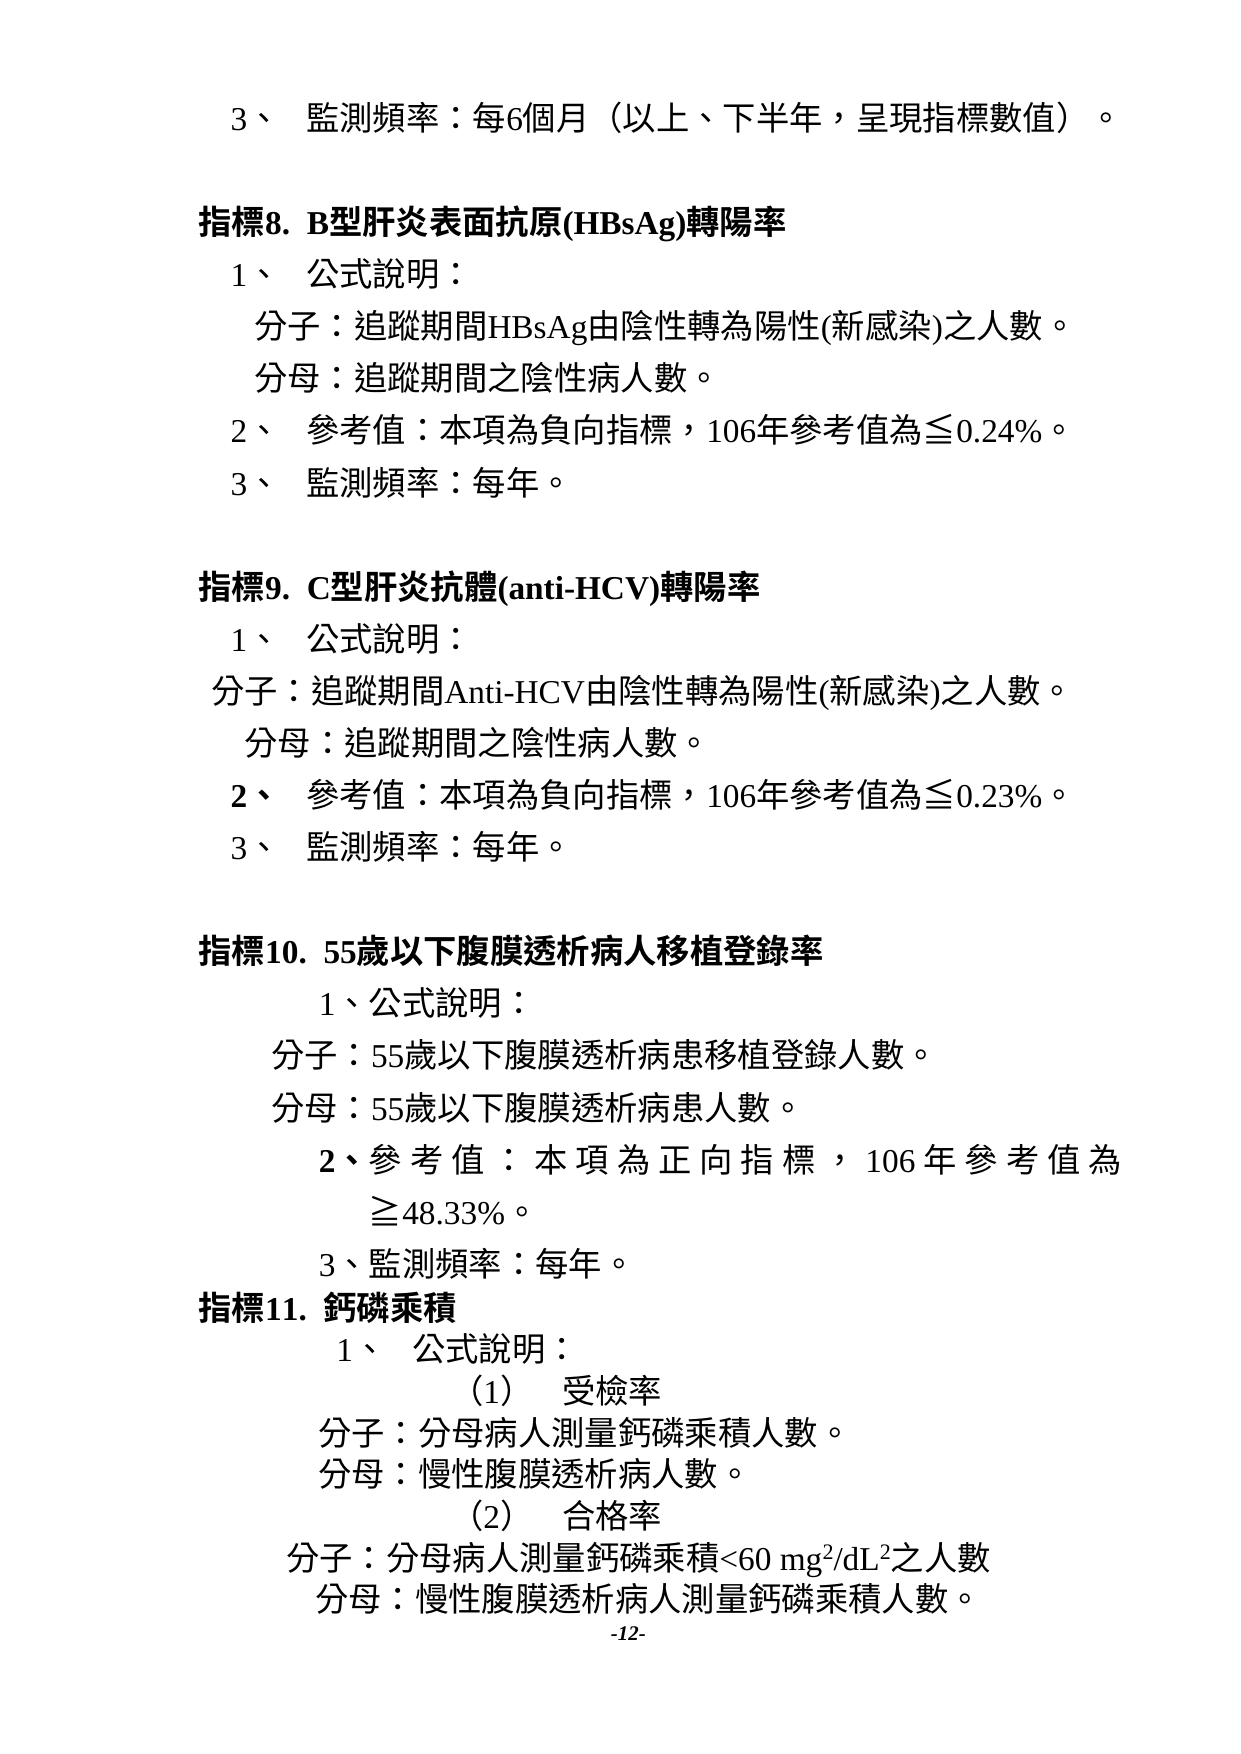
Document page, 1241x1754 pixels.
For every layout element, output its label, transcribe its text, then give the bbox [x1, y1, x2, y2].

list 公式說明： [319, 974, 1122, 1026]
text 分母：慢性腹膜透析病人測量鈣磷乘積人數。 [298, 1578, 1122, 1620]
list 公式說明： [230, 245, 1122, 297]
list 參考值：本項為負向指標，106年參考值為≦0.23%。 [230, 766, 1122, 818]
list 公式說明： [230, 609, 1122, 662]
text 分母：追蹤期間之陰性病人數。 [254, 349, 1122, 401]
text 分子：分母病人測量鈣磷乘積<60 mg2/dL2之人數 [236, 1537, 1154, 1578]
text 分子：追蹤期間HBsAg由陰性轉為陽性(新感染)之人數。 [254, 297, 1122, 349]
text 分子：55歲以下腹膜透析病患移植登錄人數。 [254, 1026, 1122, 1078]
list 監測頻率：每6個月（以上、下半年，呈現指標數值）。 [230, 89, 1122, 141]
list 參考值：本項為負向指標，106年參考值為≦0.24%。 [230, 401, 1122, 453]
list 監測頻率：每年。 [319, 1234, 1122, 1287]
list 合格率 [450, 1495, 1122, 1537]
list 監測頻率：每年。 [230, 453, 1122, 505]
text 指標11. 鈣磷乘積 [171, 1287, 1122, 1328]
text 分母：55歲以下腹膜透析病患人數。 [254, 1078, 1122, 1130]
text 分子：追蹤期間Anti-HCV由陰性轉為陽性(新感染)之人數。 [161, 662, 1122, 714]
text 分母：追蹤期間之陰性病人數。 [161, 714, 1122, 766]
list 參考值：本項為正向指標，106年參考值為≧48.33%。 [319, 1130, 1122, 1234]
text 指標9. C型肝炎抗體(anti-HCV)轉陽率 [171, 557, 1122, 609]
text 分母：慢性腹膜透析病人數。 [234, 1453, 1122, 1495]
text 指標10. 55歲以下腹膜透析病人移植登錄率 [171, 922, 1122, 974]
text 分子：分母病人測量鈣磷乘積人數。 [234, 1412, 1122, 1453]
list 受檢率 [450, 1370, 1122, 1412]
list 監測頻率：每年。 [230, 818, 1122, 870]
text 指標8. B型肝炎表面抗原(HBsAg)轉陽率 [171, 193, 1122, 245]
list 公式說明： [336, 1328, 1122, 1370]
